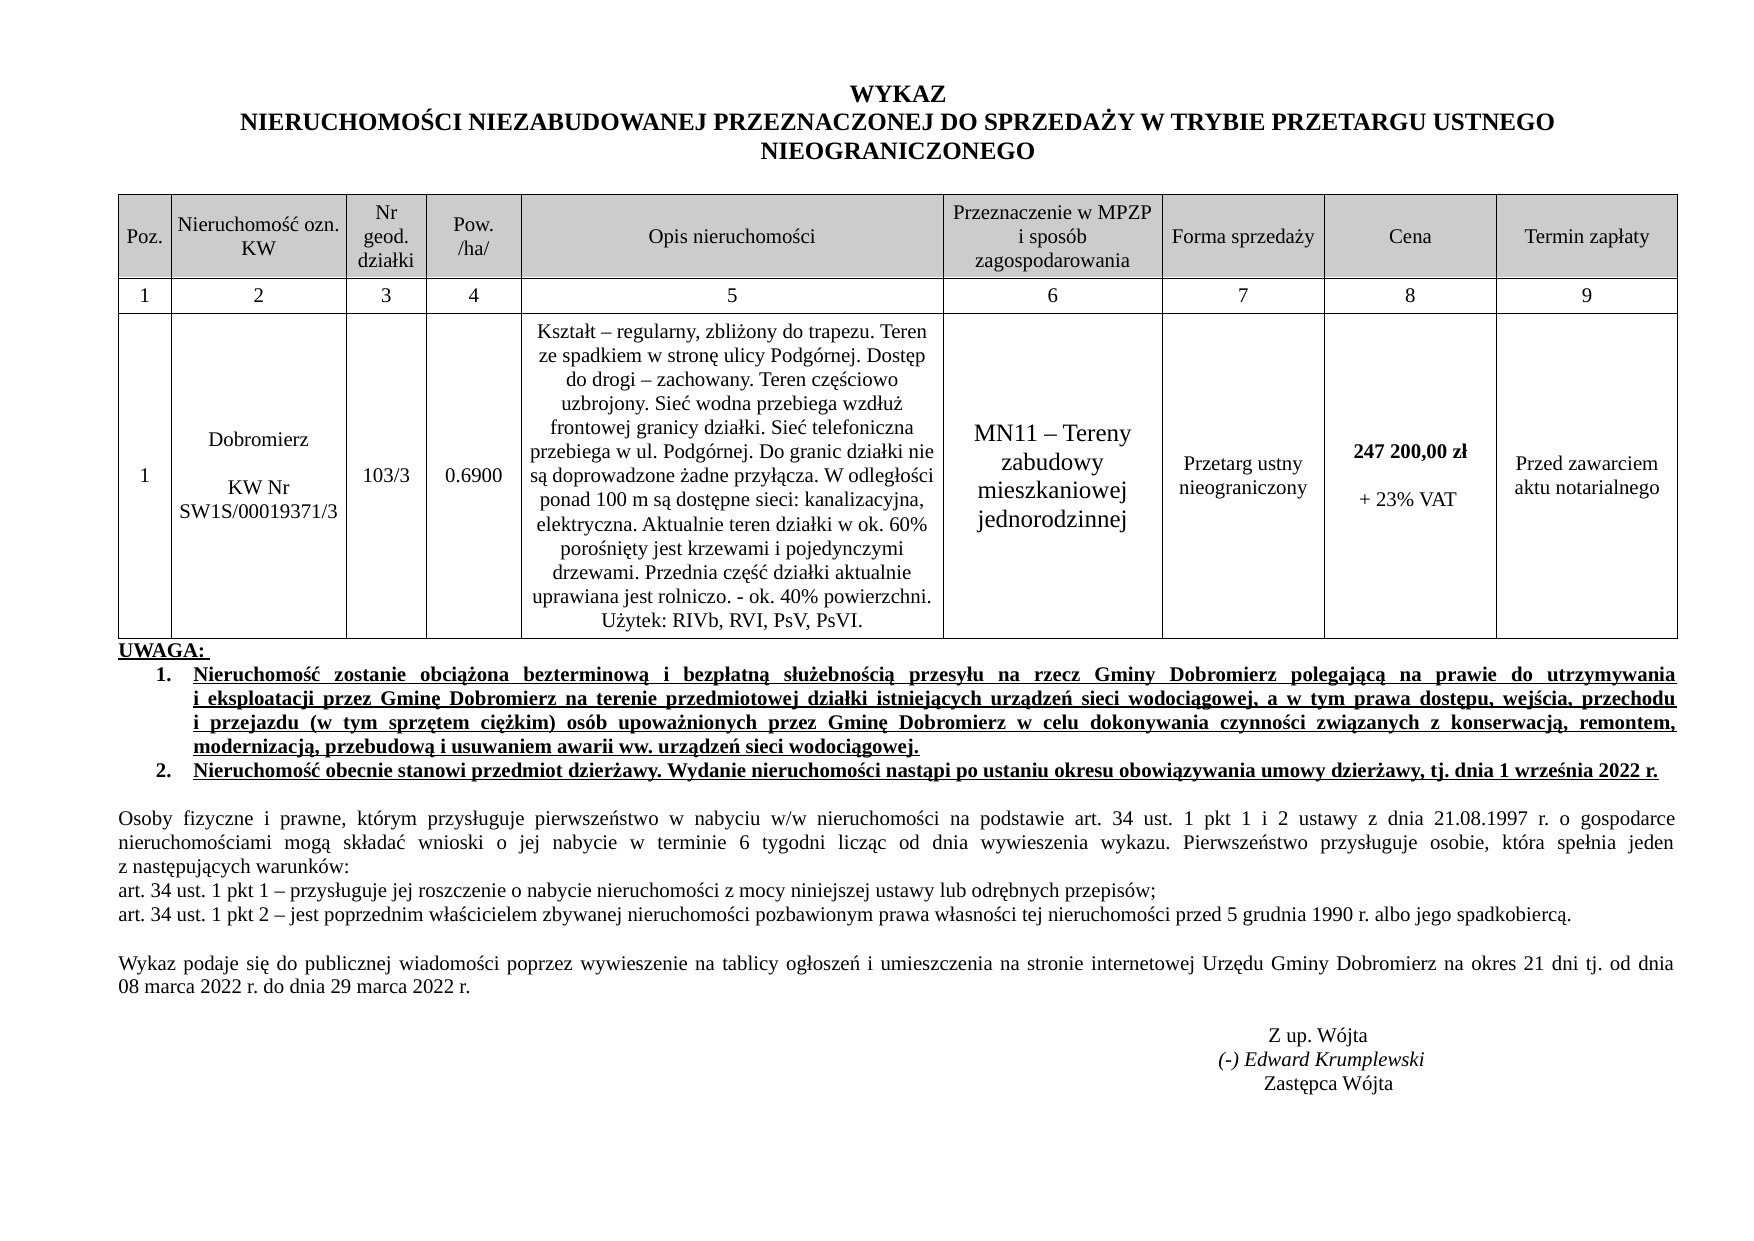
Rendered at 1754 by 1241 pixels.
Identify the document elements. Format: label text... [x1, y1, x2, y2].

table_cell 7 [1163, 279, 1324, 313]
table_header Poz. [119, 195, 171, 277]
table_header Nieruchomość ozn. KW [172, 195, 346, 277]
table_cell Kształt – regularny, zbliżony do trapezu. Teren ze spadkiem w stronę ulicy Podgórnej. Dostęp do drogi – zachowany. Teren częściowo uzbrojony. Sieć wodna przebiega wzdłuż frontowej granicy działki. Sieć telefoniczna przebiega w ul. Podgórnej. Do granic działki nie są doprowadzone żadne przyłącza. W odległości ponad 100 m są dostępne sieci: kanalizacyjna, elektryczna. Aktualnie teren działki w ok. 60% porośnięty jest krzewami i pojedynczymi drzewami. Przednia część działki aktualnie uprawiana jest rolniczo. - ok. 40% powierzchni. Użytek: RIVb, RVI, PsV, PsVI. [522, 314, 943, 637]
text Z up. Wójta [118, 1023, 1677, 1047]
text Zastępca Wójta [118, 1071, 1677, 1095]
table_cell Przetarg ustny nieograniczony [1163, 314, 1324, 637]
table_cell 8 [1325, 279, 1496, 313]
table_header Przeznaczenie w MPZP i sposób zagospodarowania [944, 195, 1162, 277]
table_cell 0,6900 [427, 314, 521, 637]
table_cell 103/3 [347, 314, 426, 637]
table_cell Dobromierz KW Nr SW1S/00019371/3 [172, 314, 346, 637]
table_cell 3 [347, 279, 426, 313]
text (-) Edward Krumplewski [118, 1047, 1677, 1071]
table_header Termin zapłaty [1497, 195, 1677, 277]
text Wykaz podaje się do publicznej wiadomości poprzez wywieszenie na tablicy ogłoszeń i umieszczenia na stronie internetowej Urzędu Gminy Dobromierz na okres 21 dni tj. od dnia 08 marca 2022 r. do dnia 29 marca 2022 r. [118, 950, 1677, 998]
table_cell 9 [1497, 279, 1677, 313]
text art. 34 ust. 1 pkt 1 – przysługuje jej roszczenie o nabycie nieruchomości z mocy niniejszej ustawy lub odrębnych przepisów; [118, 878, 1677, 902]
text NIERUCHOMOŚCI NIEZABUDOWANEJ PRZEZNACZONEJ DO SPRZEDAŻY W TRYBIE PRZETARGU USTNEGO NIEOGRANICZONEGO [118, 107, 1677, 165]
table_header Nr geod. działki [347, 195, 426, 277]
table_cell Przed zawarciem aktu notarialnego [1497, 314, 1677, 637]
table_header Cena [1325, 195, 1496, 277]
table_header Forma sprzedaży [1163, 195, 1324, 277]
table_cell 5 [522, 279, 943, 313]
text Osoby fizyczne i prawne, którym przysługuje pierwszeństwo w nabyciu w/w nieruchomości na podstawie art. 34 ust. 1 pkt 1 i 2 ustawy z dnia 21.08.1997 r. o gospodarce nieruchomościami mogą składać wnioski o jej nabycie w terminie 6 tygodni licząc od dnia wywieszenia wykazu. Pierwszeństwo przysługuje osobie, która spełnia jeden z następujących warunków: [118, 806, 1677, 878]
table_cell 1 [119, 314, 171, 637]
text art. 34 ust. 1 pkt 2 – jest poprzednim właścicielem zbywanej nieruchomości pozbawionym prawa własności tej nieruchomości przed 5 grudnia 1990 r. albo jego spadkobiercą. [118, 902, 1677, 926]
text WYKAZ [118, 79, 1677, 107]
table_cell 6 [944, 279, 1162, 313]
table_header Opis nieruchomości [522, 195, 943, 277]
table_cell 247 200,00 zł + 23% VAT [1325, 314, 1496, 637]
table_cell 4 [427, 279, 521, 313]
text UWAGA: [118, 639, 1677, 662]
table_cell MN11 – Tereny zabudowy mieszkaniowej jednorodzinnej [944, 314, 1162, 637]
table_header Pow. /ha/ [427, 195, 521, 277]
table_cell 1 [119, 279, 171, 313]
list Nieruchomość obecnie stanowi przedmiot dzierżawy. Wydanie nieruchomości nastąpi po ustaniu okresu obowiązywania umowy dzierżawy, tj. dnia 1 września 2022 r. [156, 758, 1677, 782]
table_cell 2 [172, 279, 346, 313]
list Nieruchomość zostanie obciążona bezterminową i bezpłatną służebnością przesyłu na rzecz Gminy Dobromierz polegającą na prawie do utrzymywania i eksploatacji przez Gminę Dobromierz na terenie przedmiotowej działki istniejących urządzeń sieci wodociągowej, a w tym prawa dostępu, wejścia, przechodu i przejazdu (w tym sprzętem ciężkim) osób upoważnionych przez Gminę Dobromierz w celu dokonywania czynności związanych z konserwacją, remontem, modernizacją, przebudową i usuwaniem awarii ww. urządzeń sieci wodociągowej. [156, 662, 1677, 758]
